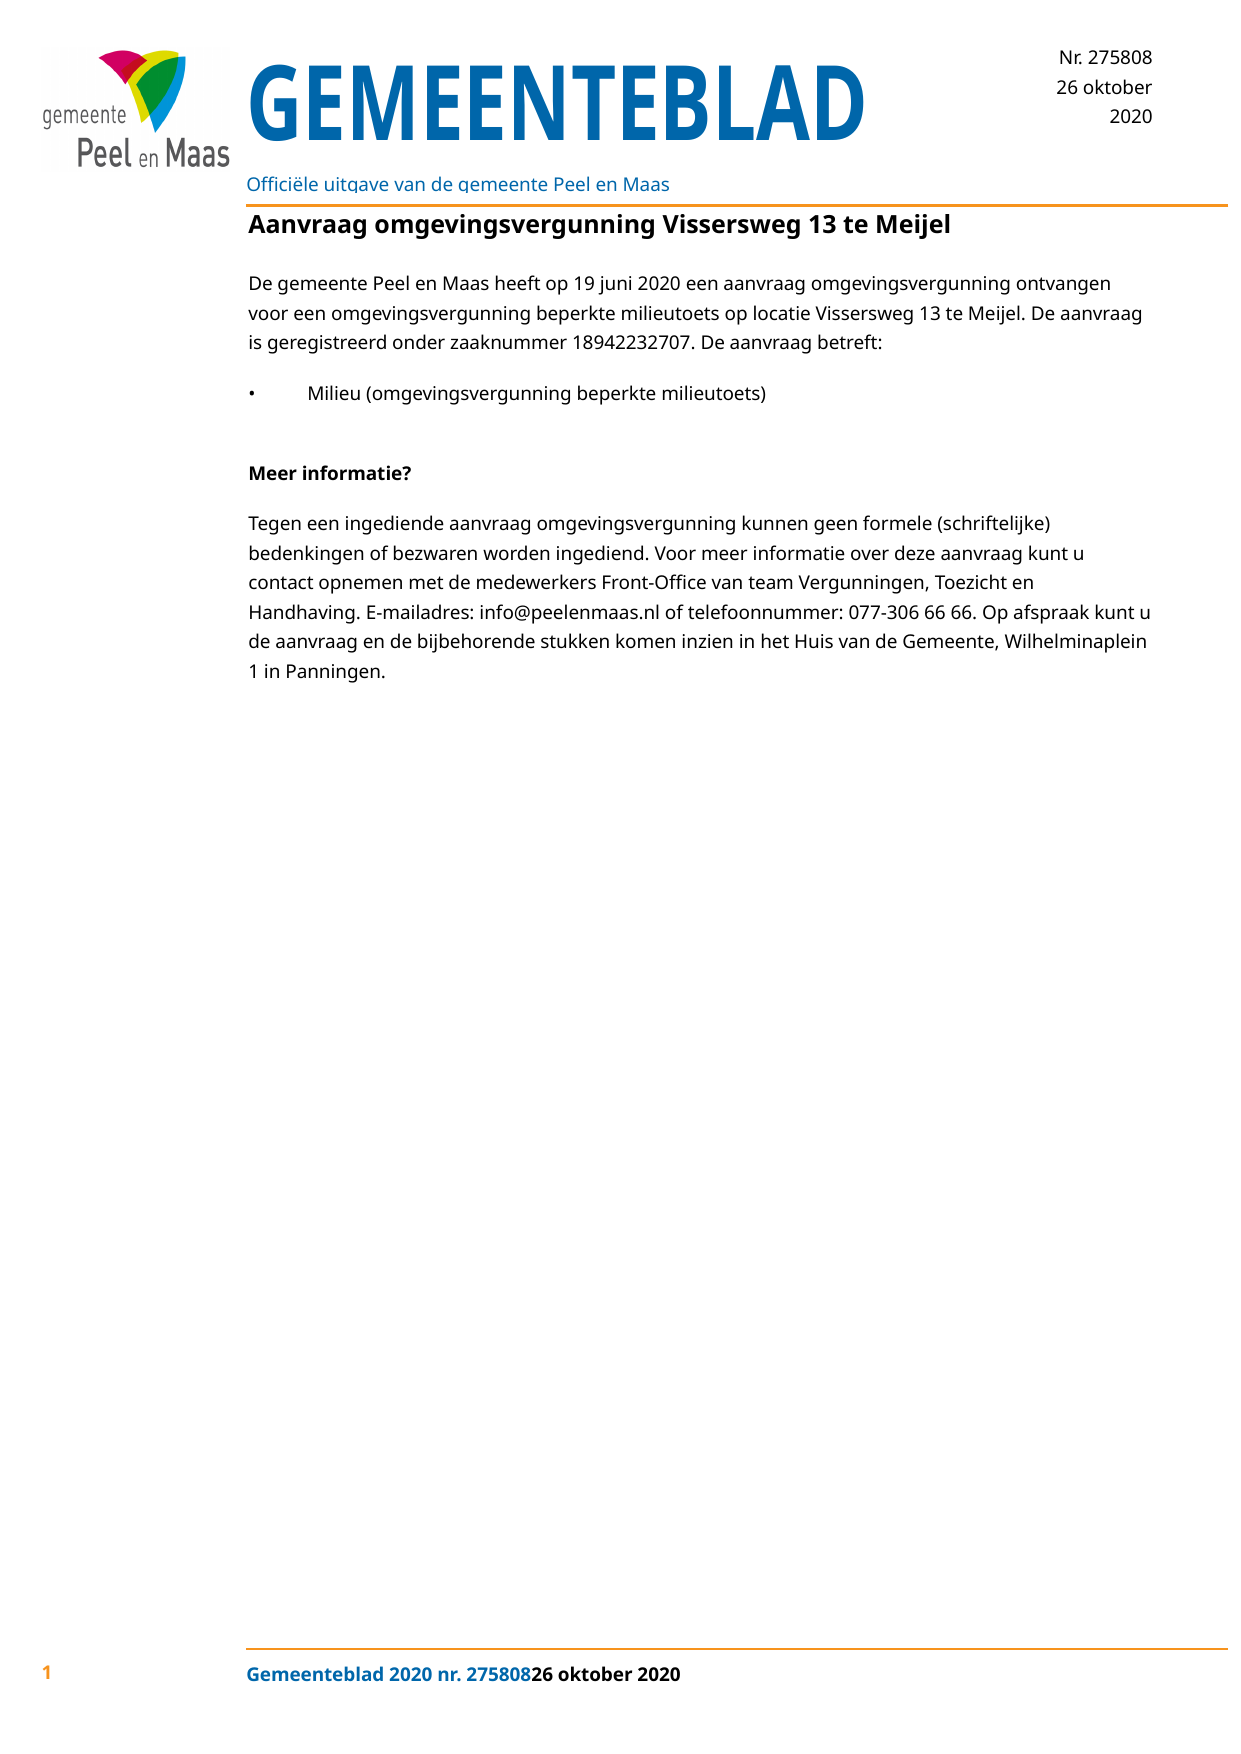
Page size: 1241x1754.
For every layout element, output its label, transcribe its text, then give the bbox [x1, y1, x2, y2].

text Aanvraag omgevingsvergunning Vissersweg 13 te Meijel [248, 207, 1152, 241]
text Tegen een ingediende aanvraag omgevingsvergunning kunnen geen formele (schriftelijke) bedenkingen of bezwaren worden ingediend. Voor meer informatie over deze aanvraag kunt u contact opnemen met de medewerkers Front-Office van team Vergunningen, Toezicht en Handhaving. E-mailadres: info@peelenmaas.nl of telefoonnummer: 077-306 66 66. Op afspraak kunt u de aanvraag en de bijbehorende stukken komen inzien in het Huis van de Gemeente, Wilhelminaplein 1 in Panningen. [248, 510, 1152, 684]
picture [41, 47, 231, 172]
text Meer informatie? [248, 460, 1152, 486]
text De gemeente Peel en Maas heeft op 19 juni 2020 een aanvraag omgevingsvergunning ontvangen voor een omgevingsvergunning beperkte milieutoets op locatie Vissersweg 13 te Meijel. De aanvraag is geregistreerd onder zaaknummer 18942232707. De aanvraag betreft: [248, 270, 1152, 355]
list Milieu (omgevingsvergunning beperkte milieutoets) [248, 380, 1152, 406]
